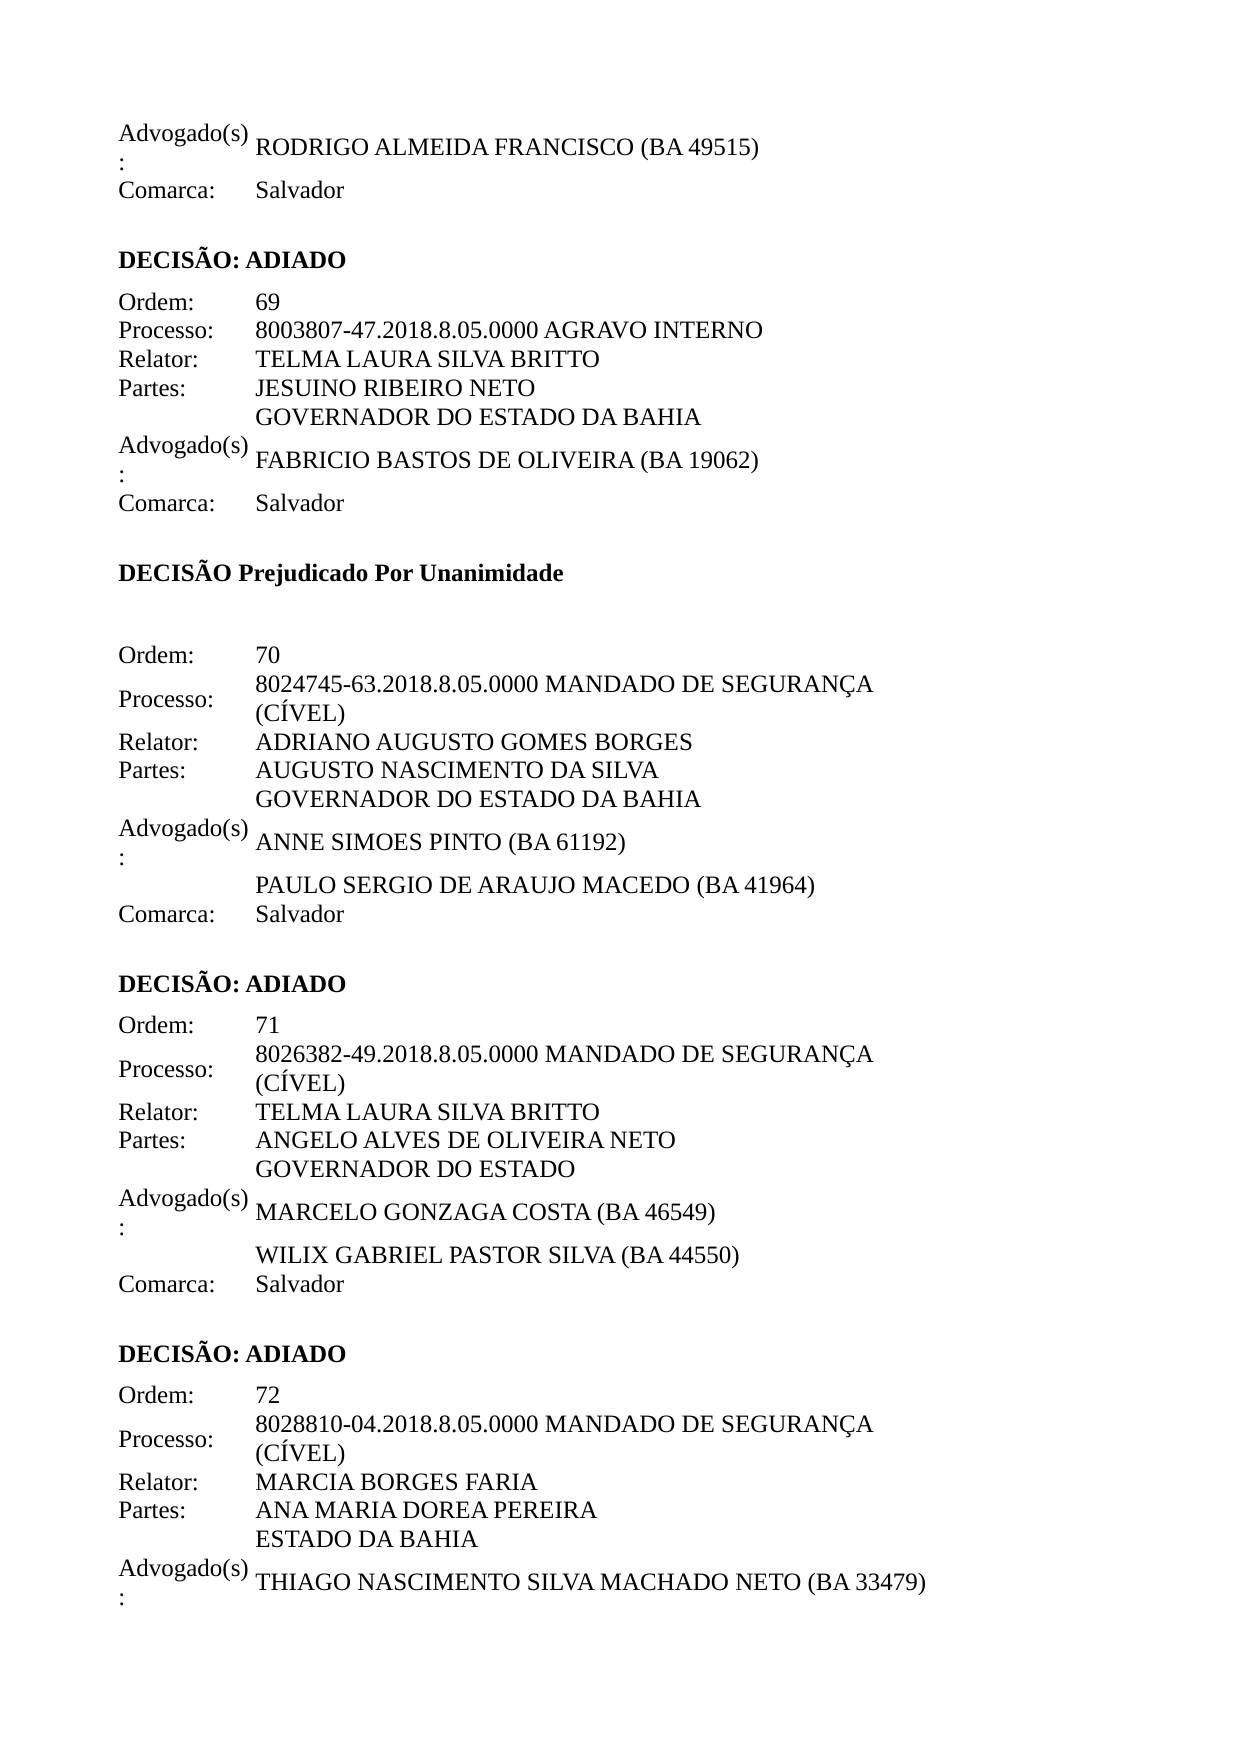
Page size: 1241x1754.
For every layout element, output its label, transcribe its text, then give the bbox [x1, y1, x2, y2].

table_cell Partes: [118, 373, 255, 402]
table_cell Processo: [118, 316, 255, 344]
table_header 71 [255, 1011, 969, 1039]
table_cell Relator: [118, 1467, 255, 1496]
table_cell Processo: [118, 1409, 255, 1467]
table_cell Processo: [118, 669, 255, 727]
table_cell [118, 784, 255, 813]
table_cell JESUINO RIBEIRO NETO [255, 373, 766, 402]
table_cell Relator: [118, 1097, 255, 1126]
table_header Ordem: [118, 1011, 255, 1039]
table_cell 8026382-49.2018.8.05.0000 MANDADO DE SEGURANÇA (CÍVEL) [255, 1039, 969, 1097]
table_cell TELMA LAURA SILVA BRITTO [255, 1097, 969, 1126]
table_cell WILIX GABRIEL PASTOR SILVA (BA 44550) [255, 1241, 969, 1269]
table_cell Salvador [255, 488, 766, 517]
table_cell [118, 1524, 255, 1553]
table_cell Processo: [118, 1039, 255, 1097]
table_cell Advogado(s): [118, 813, 255, 871]
table_header Ordem: [118, 641, 255, 669]
table_cell Partes: [118, 1126, 255, 1154]
table_cell AUGUSTO NASCIMENTO DA SILVA [255, 756, 969, 784]
table_cell ESTADO DA BAHIA [255, 1524, 969, 1553]
table_cell [118, 1154, 255, 1183]
table_cell GOVERNADOR DO ESTADO DA BAHIA [255, 784, 969, 813]
table_cell Advogado(s): [118, 1553, 255, 1611]
table_cell Comarca: [118, 176, 255, 204]
table_cell 8024745-63.2018.8.05.0000 MANDADO DE SEGURANÇA (CÍVEL) [255, 669, 969, 727]
table_cell GOVERNADOR DO ESTADO DA BAHIA [255, 402, 766, 431]
table_cell 8003807-47.2018.8.05.0000 AGRAVO INTERNO [255, 316, 766, 344]
table_cell TELMA LAURA SILVA BRITTO [255, 344, 766, 373]
text DECISÃO: ADIADO [118, 1339, 1101, 1368]
table_cell 8028810-04.2018.8.05.0000 MANDADO DE SEGURANÇA (CÍVEL) [255, 1409, 969, 1467]
table_cell Advogado(s): [118, 1183, 255, 1241]
table_cell MARCIA BORGES FARIA [255, 1467, 969, 1496]
table_cell PAULO SERGIO DE ARAUJO MACEDO (BA 41964) [255, 871, 969, 899]
table_header 69 [255, 287, 766, 316]
table_header Ordem: [118, 1381, 255, 1409]
table_cell [118, 402, 255, 431]
table_cell Partes: [118, 756, 255, 784]
table_cell [118, 1241, 255, 1269]
table_cell Salvador [255, 176, 766, 204]
table_cell Comarca: [118, 899, 255, 928]
table_cell ANA MARIA DOREA PEREIRA [255, 1496, 969, 1524]
table_cell Partes: [118, 1496, 255, 1524]
table_cell Relator: [118, 727, 255, 756]
table_header 72 [255, 1381, 969, 1409]
text DECISÃO: ADIADO [118, 246, 1101, 274]
table_cell RODRIGO ALMEIDA FRANCISCO (BA 49515) [255, 118, 766, 176]
text DECISÃO Prejudicado Por Unanimidade [118, 558, 1101, 587]
table_header Ordem: [118, 287, 255, 316]
table_cell ANNE SIMOES PINTO (BA 61192) [255, 813, 969, 871]
table_cell Advogado(s): [118, 118, 255, 176]
table_cell Comarca: [118, 488, 255, 517]
table_cell ADRIANO AUGUSTO GOMES BORGES [255, 727, 969, 756]
table_cell [118, 871, 255, 899]
table_cell GOVERNADOR DO ESTADO [255, 1154, 969, 1183]
table_cell FABRICIO BASTOS DE OLIVEIRA (BA 19062) [255, 431, 766, 488]
table_cell ANGELO ALVES DE OLIVEIRA NETO [255, 1126, 969, 1154]
table_cell MARCELO GONZAGA COSTA (BA 46549) [255, 1183, 969, 1241]
table_cell Salvador [255, 1269, 969, 1298]
table_cell Comarca: [118, 1269, 255, 1298]
table_cell THIAGO NASCIMENTO SILVA MACHADO NETO (BA 33479) [255, 1553, 969, 1611]
table_header 70 [255, 641, 969, 669]
table_cell Salvador [255, 899, 969, 928]
table_cell Advogado(s): [118, 431, 255, 488]
text DECISÃO: ADIADO [118, 969, 1101, 998]
table_cell Relator: [118, 344, 255, 373]
